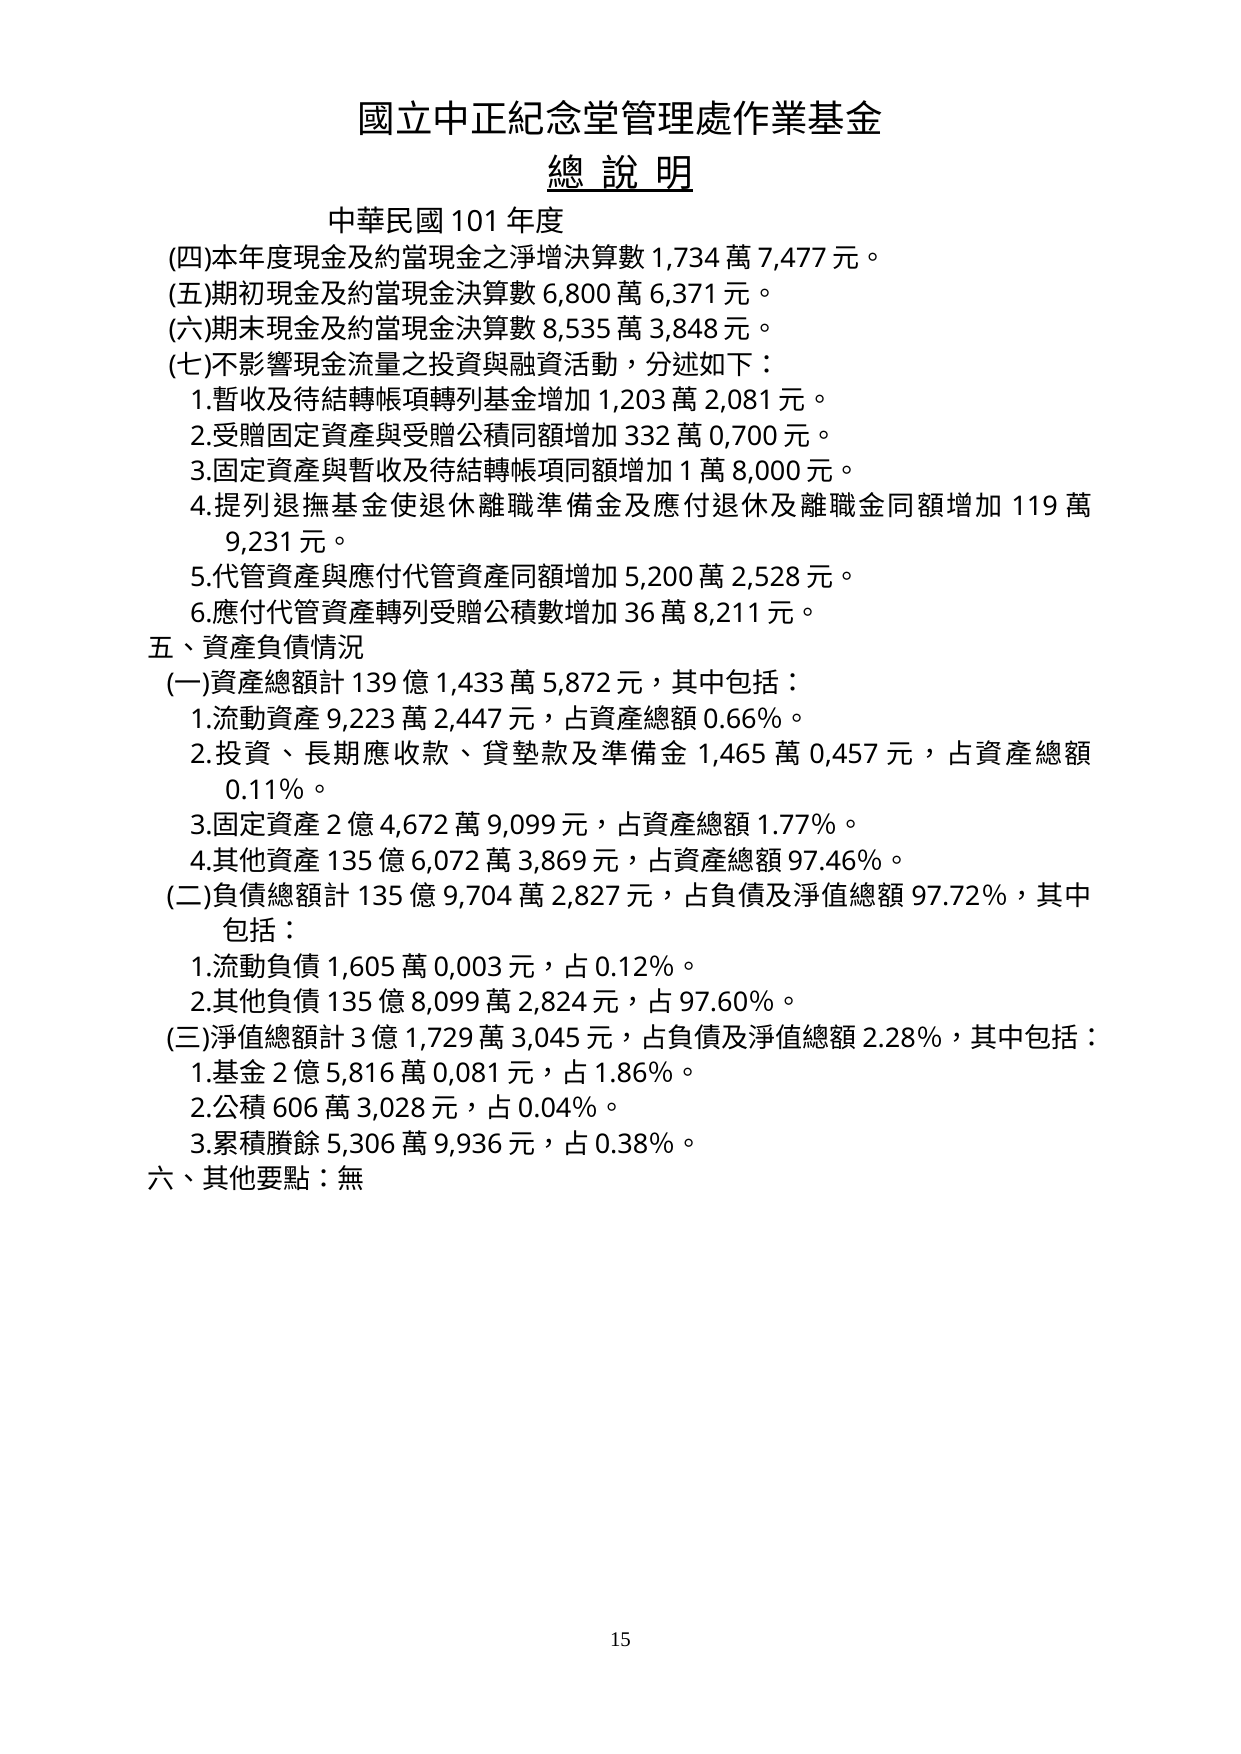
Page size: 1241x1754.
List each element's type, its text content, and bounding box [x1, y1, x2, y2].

text (二)負債總額計135億9,704萬2,827元，占負債及淨值總額97.72％，其中包括： [166, 877, 1092, 948]
text 3.累積賸餘5,306萬9,936元，占0.38％。 [190, 1125, 1092, 1160]
text 六、其他要點：無 [148, 1160, 1092, 1196]
text (七)不影響現金流量之投資與融資活動，分述如下： [168, 346, 1092, 381]
text 6.應付代管資產轉列受贈公積數增加36萬8,211元。 [190, 594, 1092, 629]
text (六)期末現金及約當現金決算數8,535萬3,848元。 [168, 310, 1092, 346]
text 1.暫收及待結轉帳項轉列基金增加1,203萬2,081元。 [190, 381, 1092, 417]
text (三)淨值總額計3億1,729萬3,045元，占負債及淨值總額2.28％，其中包括： [166, 1019, 1092, 1054]
text 2.投資、長期應收款、貸墊款及準備金1,465萬0,457元，占資產總額0.11％。 [190, 735, 1092, 806]
text 2.公積606萬3,028元，占0.04％。 [190, 1089, 1092, 1125]
text (四)本年度現金及約當現金之淨增決算數1,734萬7,477元。 [168, 239, 1092, 275]
text 1.基金2億5,816萬0,081元，占1.86％。 [190, 1054, 1092, 1089]
text 3.固定資產2億4,672萬9,099元，占資產總額1.77％。 [190, 806, 1092, 842]
text 2.受贈固定資產與受贈公積同額增加332萬0,700元。 [190, 417, 1092, 452]
text 5.代管資產與應付代管資產同額增加5,200萬2,528元。 [190, 558, 1092, 594]
text 3.固定資產與暫收及待結轉帳項同額增加1萬8,000元。 [190, 452, 1092, 487]
text 4.其他資產135億6,072萬3,869元，占資產總額97.46％。 [190, 842, 1092, 877]
text (一)資產總額計139億1,433萬5,872元，其中包括： [166, 664, 1092, 700]
text 1.流動負債1,605萬0,003元，占0.12％。 [190, 948, 1092, 983]
text 2.其他負債135億8,099萬2,824元，占97.60％。 [190, 983, 1092, 1019]
text 4.提列退撫基金使退休離職準備金及應付退休及離職金同額增加119萬9,231元。 [190, 487, 1092, 558]
text 五、資產負債情況 [148, 629, 1092, 664]
text 1.流動資產9,223萬2,447元，占資產總額0.66％。 [190, 700, 1092, 735]
text (五)期初現金及約當現金決算數6,800萬6,371元。 [168, 275, 1092, 310]
